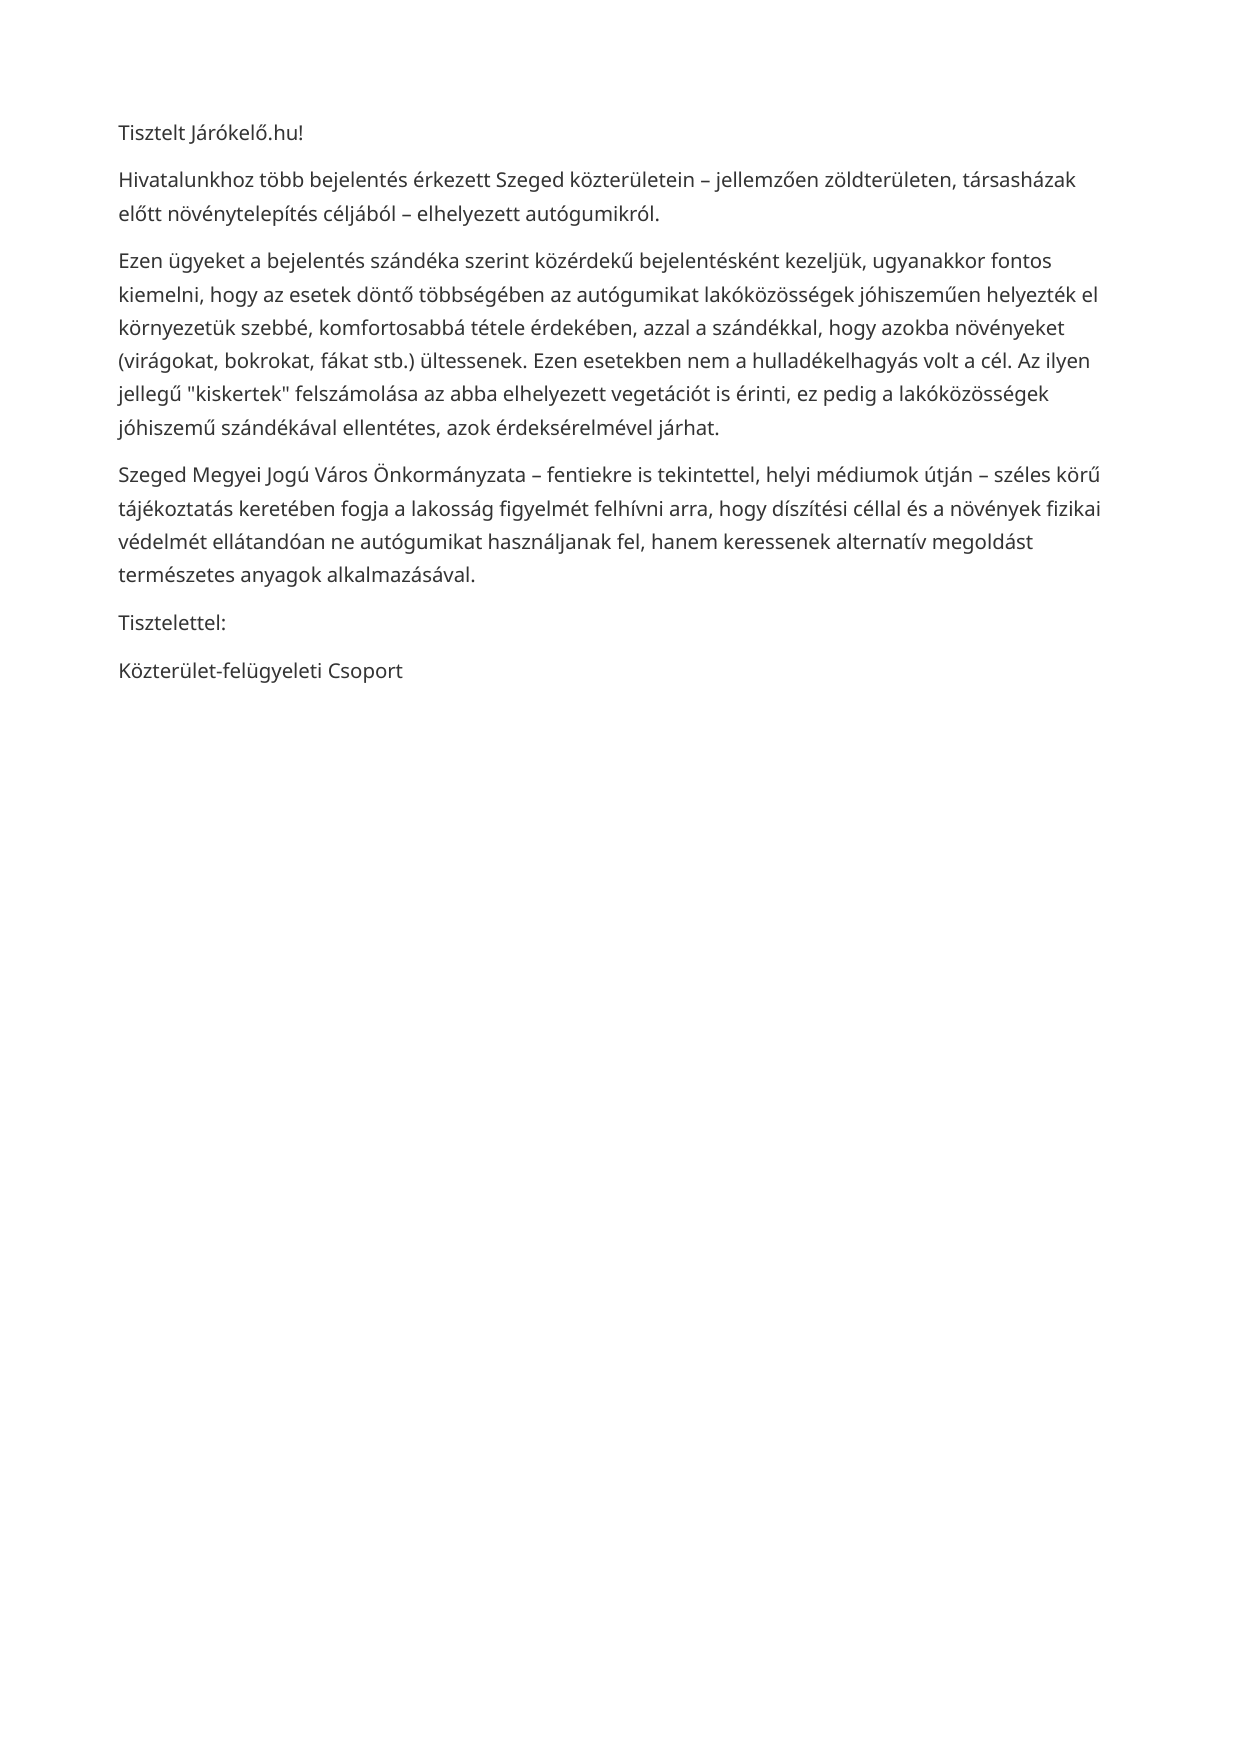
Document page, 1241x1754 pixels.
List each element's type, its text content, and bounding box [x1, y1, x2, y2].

text Tisztelettel: [118, 608, 1122, 636]
text Tisztelt Járókelő.hu! [118, 118, 1122, 146]
text Közterület-felügyeleti Csoport [118, 656, 1122, 684]
text Hivatalunkhoz több bejelentés érkezett Szeged közterületein – jellemzően zöldterületen, társasházak előtt növénytelepítés céljából – elhelyezett autógumikról. [118, 166, 1122, 227]
text Szeged Megyei Jogú Város Önkormányzata – fentiekre is tekintettel, helyi médiumok útján – széles körű tájékoztatás keretében fogja a lakosság figyelmét felhívni arra, hogy díszítési céllal és a növények fizikai védelmét ellátandóan ne autógumikat használjanak fel, hanem keressenek alternatív megoldást természetes anyagok alkalmazásával. [118, 461, 1122, 588]
text Ezen ügyeket a bejelentés szándéka szerint közérdekű bejelentésként kezeljük, ugyanakkor fontos kiemelni, hogy az esetek döntő többségében az autógumikat lakóközösségek jóhiszeműen helyezték el környezetük szebbé, komfortosabbá tétele érdekében, azzal a szándékkal, hogy azokba növényeket (virágokat, bokrokat, fákat stb.) ültessenek. Ezen esetekben nem a hulladékelhagyás volt a cél. Az ilyen jellegű "kiskertek" felszámolása az abba elhelyezett vegetációt is érinti, ez pedig a lakóközösségek jóhiszemű szándékával ellentétes, azok érdeksérelmével járhat. [118, 247, 1122, 441]
